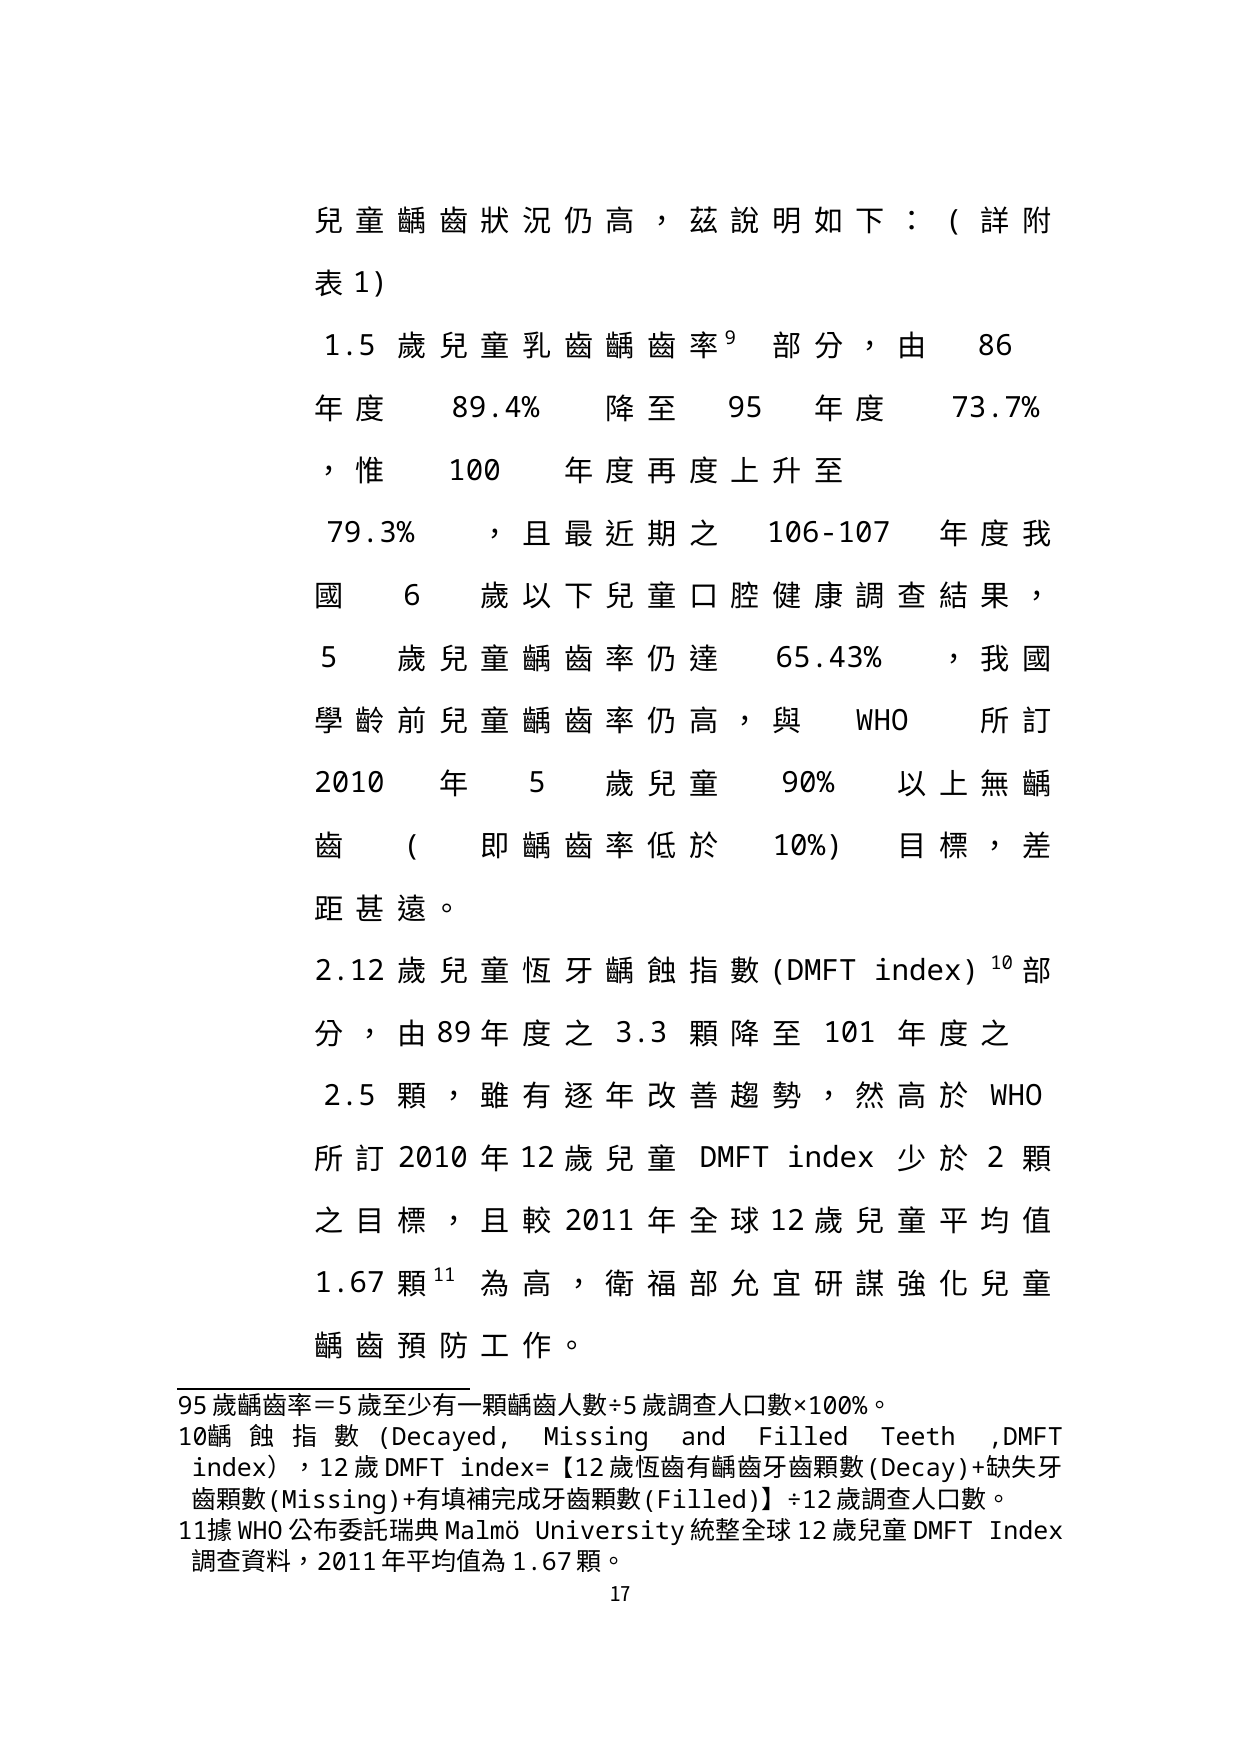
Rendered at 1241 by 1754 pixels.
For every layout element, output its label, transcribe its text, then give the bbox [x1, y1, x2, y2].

text 1.5歲兒童乳齒齲齒率部分，由86年度89.4%降至95年度73.7%，惟100年度再度上升至79.3%，且最近期之106-107年度我國6歲以下兒童口腔健康調查結果，5歲兒童齲齒率仍達65.43%，我國學齡前兒童齲齒率仍高，與WHO 所訂2010年5歲兒童90%以上無齲齒(即齲齒率低於10%)目標，差距甚遠。 [271, 302, 1058, 927]
text 2.12歲兒童恆牙齲蝕指數(DMFT index) 部分，由89年度之3.3顆降至101年度之2.5顆，雖有逐年改善趨勢，然高於WHO所訂2010年12歲兒童DMFT index少於2顆之目標，且較2011年全球12歲兒童平均值1.67顆為高，衛福部允宜研謀強化兒童齲齒預防工作。 [271, 927, 1058, 1365]
text 齲蝕指數(Decayed, Missing and Filled Teeth ,DMFT index），12歲DMFT index=【12歲恆齒有齲齒牙齒顆數(Decay)+缺失牙齒顆數(Missing)+有填補完成牙齒顆數(Filled)】÷12歲調查人口數。 [177, 1421, 1063, 1514]
text 兒童齲齒狀況仍高，茲說明如下：(詳附表1) [271, 177, 1058, 302]
text 據WHO公布委託瑞典Malmö University統整全球12歲兒童DMFT Index調查資料，2011年平均值為1.67顆。 [177, 1514, 1063, 1577]
text 5歲齲齒率＝5歲至少有一顆齲齒人數÷5歲調查人口數×100%。 [177, 1389, 1063, 1421]
